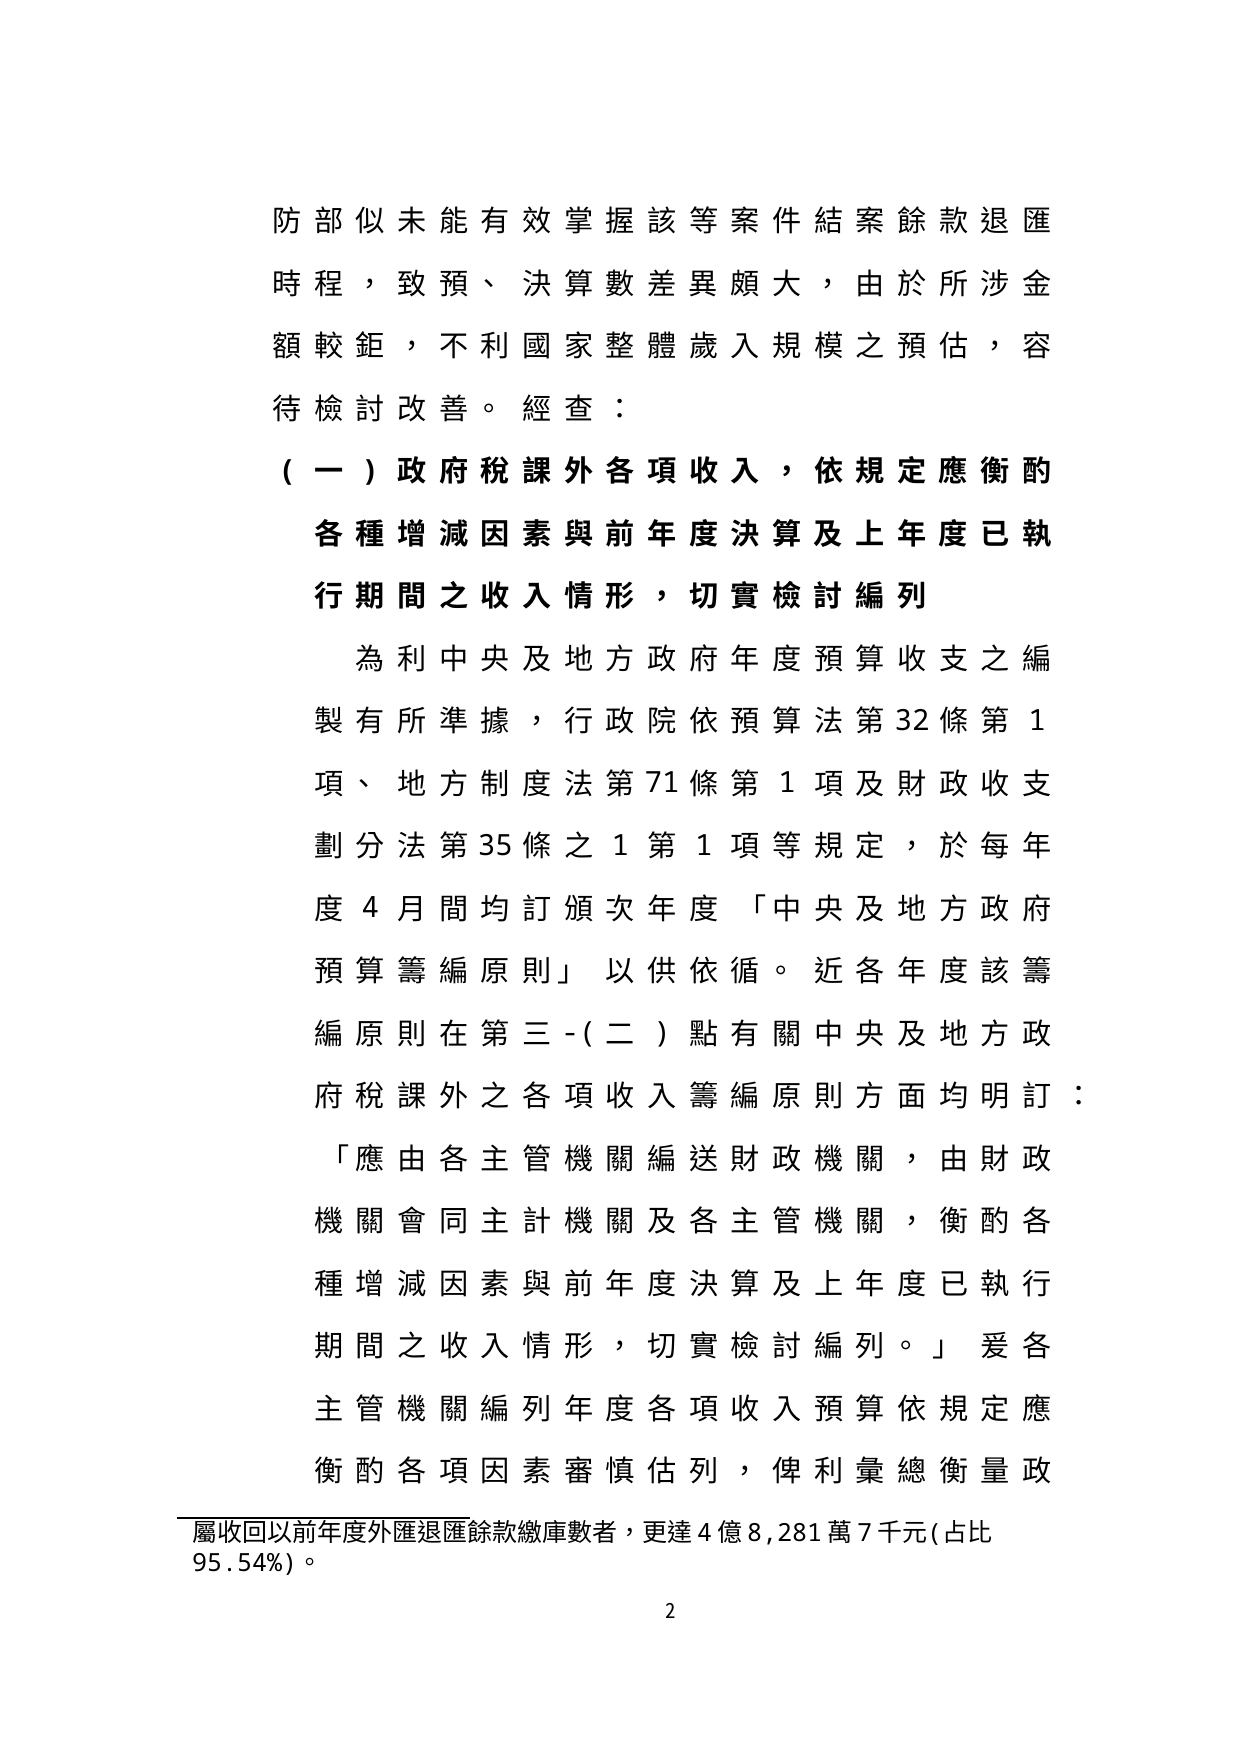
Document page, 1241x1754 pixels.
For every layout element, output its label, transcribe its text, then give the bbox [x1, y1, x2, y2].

text 112年度中央政府總預算案有關國防部主管部分，歲入預算計編列66億2,073萬6千元，其中在「其他收入」之「雜項收入-收回以前年度歲出」科目編列1億1,991萬9千元，較上(111)年度之5億535萬8千元減少達3億8,543萬9千元 (減幅76.27%)。該科目主要係納編以前年度對美軍購案結案餘款退匯辦理繳庫數，惟近年國防部似未能有效掌握該等案件結案餘款退匯時程，致預、決算數差異頗大，由於所涉金額較鉅，不利國家整體歲入規模之預估，容待檢討改善。經查： [242, 177, 1058, 427]
text 為利中央及地方政府年度預算收支之編製有所準據，行政院依預算法第32條第1項、地方制度法第71條第1項及財政收支劃分法第35條之1第1項等規定，於每年度4月間均訂頒次年度「中央及地方政府預算籌編原則」以供依循。近各年度該籌編原則在第三-(二)點有關中央及地方政府稅課外之各項收入籌編原則方面均明訂：「應由各主管機關編送財政機關，由財政機關會同主計機關及各主管機關，衡酌各種增減因素與前年度決算及上年度已執行期間之收入情形，切實檢討編列。」爰各主管機關編列年度各項收入預算依規定應衡酌各項因素審慎估列，俾利彙總衡量政府整體歲入負擔能力。 [271, 615, 1058, 1490]
text (一)政府稅課外各項收入，依規定應衡酌各種增減因素與前年度決算及上年度已執行期間之收入情形，切實檢討編列 [242, 427, 1058, 615]
text 屬收回以前年度外匯退匯餘款繳庫數者，更達4億8,281萬7千元(占比95.54%)。 [177, 1518, 1063, 1577]
